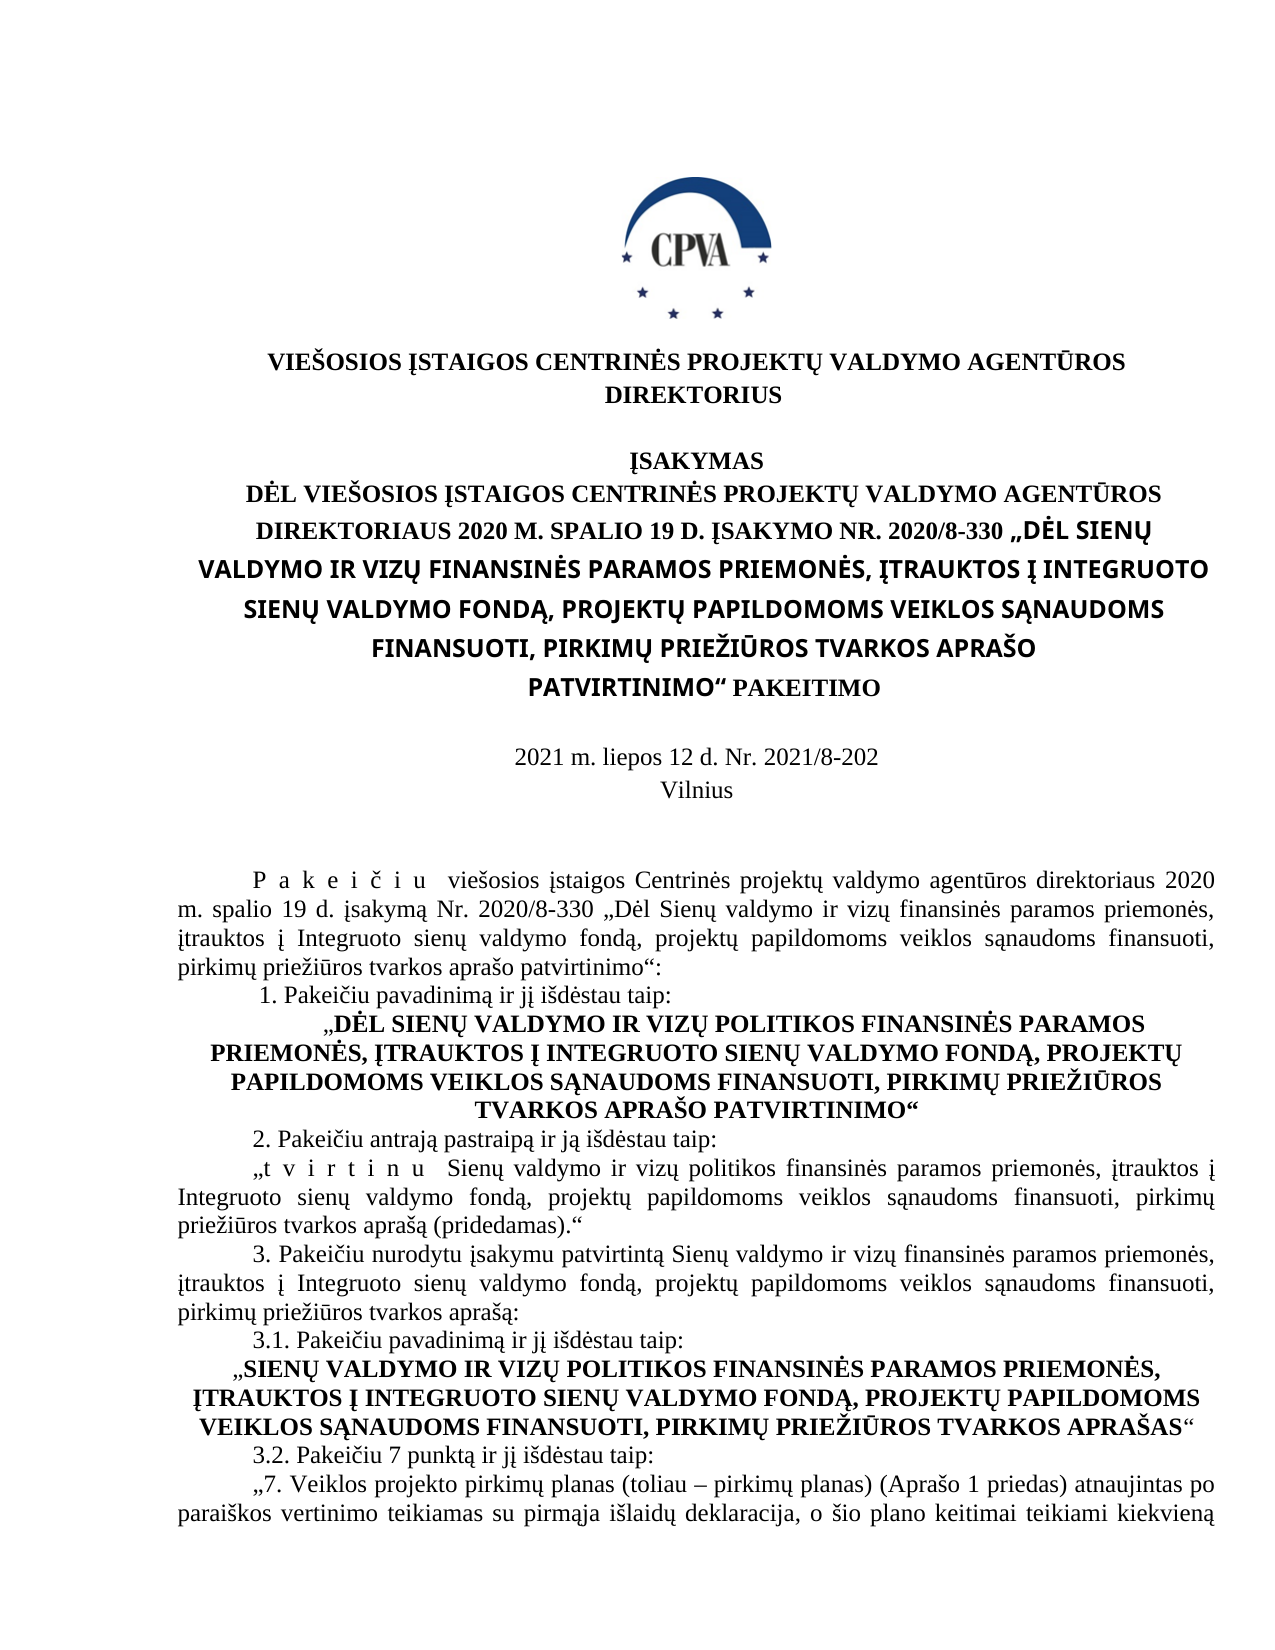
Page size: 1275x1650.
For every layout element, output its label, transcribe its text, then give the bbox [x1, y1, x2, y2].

text 3.1. Pakeičiu pavadinimą ir jį išdėstau taip: [177, 1325, 1216, 1354]
text „Sienų valdymo ir vizų politikos finansinės paramos priemonės, įtrauktos į Integruoto sienų valdymo fondą, projektų papildomoms veiklos sąnaudoms finansuoti, pirkimų priežiūros tvarkos aprašas“ [177, 1354, 1216, 1440]
text 1. Pakeičiu pavadinimą ir jį išdėstau taip: [177, 980, 1216, 1009]
text Vilnius [177, 775, 1216, 803]
text 3. Pakeičiu nurodytu įsakymu patvirtintą Sienų valdymo ir vizų finansinės paramos priemonės, įtrauktos į Integruoto sienų valdymo fondą, projektų papildomoms veiklos sąnaudoms finansuoti, pirkimų priežiūros tvarkos aprašą: [177, 1239, 1216, 1325]
text DĖL VIEŠOSIOS ĮSTAIGOS CENTRINĖS PROJEKTŲ VALDYMO AGENTŪROS DIREKTORIAUS 2020 M. SPALIO 19 D. ĮSAKYMO NR. 2020/8-330 „DĖL SIENŲ VALDYMO IR VIZŲ FINANSINĖS PARAMOS PRIEMONĖS, ĮTRAUKTOS Į INTEGRUOTO SIENŲ VALDYMO FONDĄ, PROJEKTŲ PAPILDOMOMS VEIKLOS SĄNAUDOMS FINANSUOTI, PIRKIMŲ PRIEŽIŪROS TVARKOS APRAŠO [192, 479, 1216, 664]
text „7. Veiklos projekto pirkimų planas (toliau – pirkimų planas) (Aprašo 1 priedas) atnaujintas po paraiškos vertinimo teikiamas su pirmąja išlaidų deklaracija, o šio plano keitimai teikiami kiekvieną [177, 1469, 1216, 1527]
text VIEŠOSIOS ĮSTAIGOS CENTRINĖS PROJEKTŲ VALDYMO AGENTŪROS [177, 347, 1216, 376]
text PATVIRTINIMO“ PAKEITIMO [192, 669, 1216, 704]
text 2. Pakeičiu antrają pastraipą ir ją išdėstau taip: [177, 1124, 1216, 1153]
text 2021 m. liepos 12 d. Nr. 2021/8-202 [177, 742, 1216, 771]
text DIREKTORIUS [177, 380, 1216, 409]
text „tvirtinu Sienų valdymo ir vizų politikos finansinės paramos priemonės, įtrauktos į Integruoto sienų valdymo fondą, projektų papildomoms veiklos sąnaudoms finansuoti, pirkimų priežiūros tvarkos aprašą (pridedamas).“ [177, 1153, 1216, 1239]
text Pakeičiu viešosios įstaigos Centrinės projektų valdymo agentūros direktoriaus 2020 m. spalio 19 d. įsakymą Nr. 2020/8-330 „Dėl Sienų valdymo ir vizų finansinės paramos priemonės, įtrauktos į Integruoto sienų valdymo fondą, projektų papildomoms veiklos sąnaudoms finansuoti, pirkimų priežiūros tvarkos aprašo patvirtinimo“: [177, 865, 1216, 980]
text 3.2. Pakeičiu 7 punktą ir jį išdėstau taip: [177, 1440, 1216, 1469]
text „DĖL SIENŲ VALDYMO IR VIZŲ POLITIKOS FINANSINĖS PARAMOS PRIEMONĖS, ĮTRAUKTOS Į INTEGRUOTO SIENŲ VALDYMO FONDĄ, PROJEKTŲ PAPILDOMOMS VEIKLOS SĄNAUDOMS FINANSUOTI, PIRKIMŲ PRIEŽIŪROS TVARKOS APRAŠO PATVIRTINIMO“ [177, 1009, 1216, 1124]
text ĮSAKYMAS [177, 446, 1216, 475]
